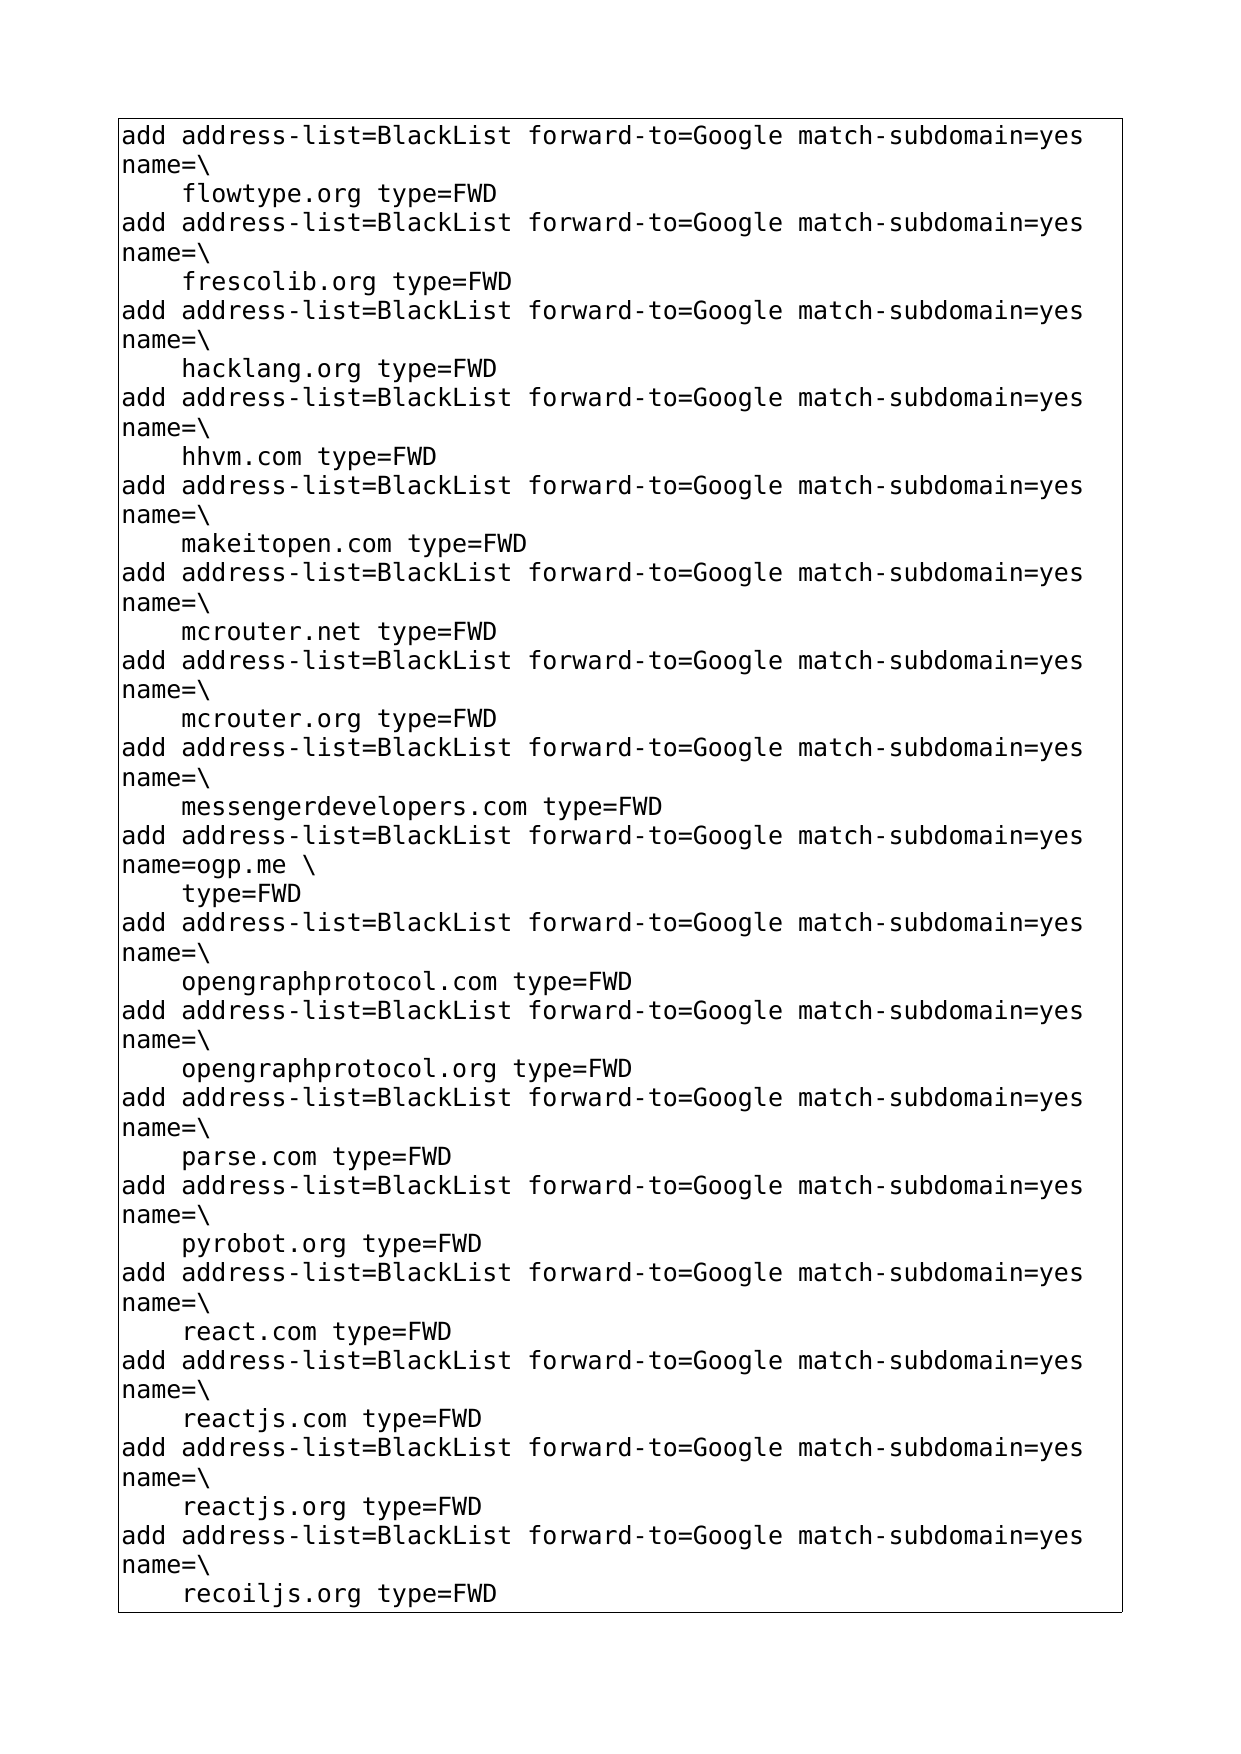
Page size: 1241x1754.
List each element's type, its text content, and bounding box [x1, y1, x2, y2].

table_header add address-list=BlackList forward-to=Google match-subdomain=yes name=\ flowtype.org type=FWD add address-list=BlackList forward-to=Google match-subdomain=yes name=\ frescolib.org type=FWD add address-list=BlackList forward-to=Google match-subdomain=yes name=\ hacklang.org type=FWD add address-list=BlackList forward-to=Google match-subdomain=yes name=\ hhvm.com type=FWD add address-list=BlackList forward-to=Google match-subdomain=yes name=\ makeitopen.com type=FWD add address-list=BlackList forward-to=Google match-subdomain=yes name=\ mcrouter.net type=FWD add address-list=BlackList forward-to=Google match-subdomain=yes name=\ mcrouter.org type=FWD add address-list=BlackList forward-to=Google match-subdomain=yes name=\ messengerdevelopers.com type=FWD add address-list=BlackList forward-to=Google match-subdomain=yes name=ogp.me \ type=FWD add address-list=BlackList forward-to=Google match-subdomain=yes name=\ opengraphprotocol.com type=FWD add address-list=BlackList forward-to=Google match-subdomain=yes name=\ opengraphprotocol.org type=FWD add address-list=BlackList forward-to=Google match-subdomain=yes name=\ parse.com type=FWD add address-list=BlackList forward-to=Google match-subdomain=yes name=\ pyrobot.org type=FWD add address-list=BlackList forward-to=Google match-subdomain=yes name=\ react.com type=FWD add address-list=BlackList forward-to=Google match-subdomain=yes name=\ reactjs.com type=FWD add address-list=BlackList forward-to=Google match-subdomain=yes name=\ reactjs.org type=FWD add address-list=BlackList forward-to=Google match-subdomain=yes name=\ recoiljs.org type=FWD [119, 119, 1122, 1612]
